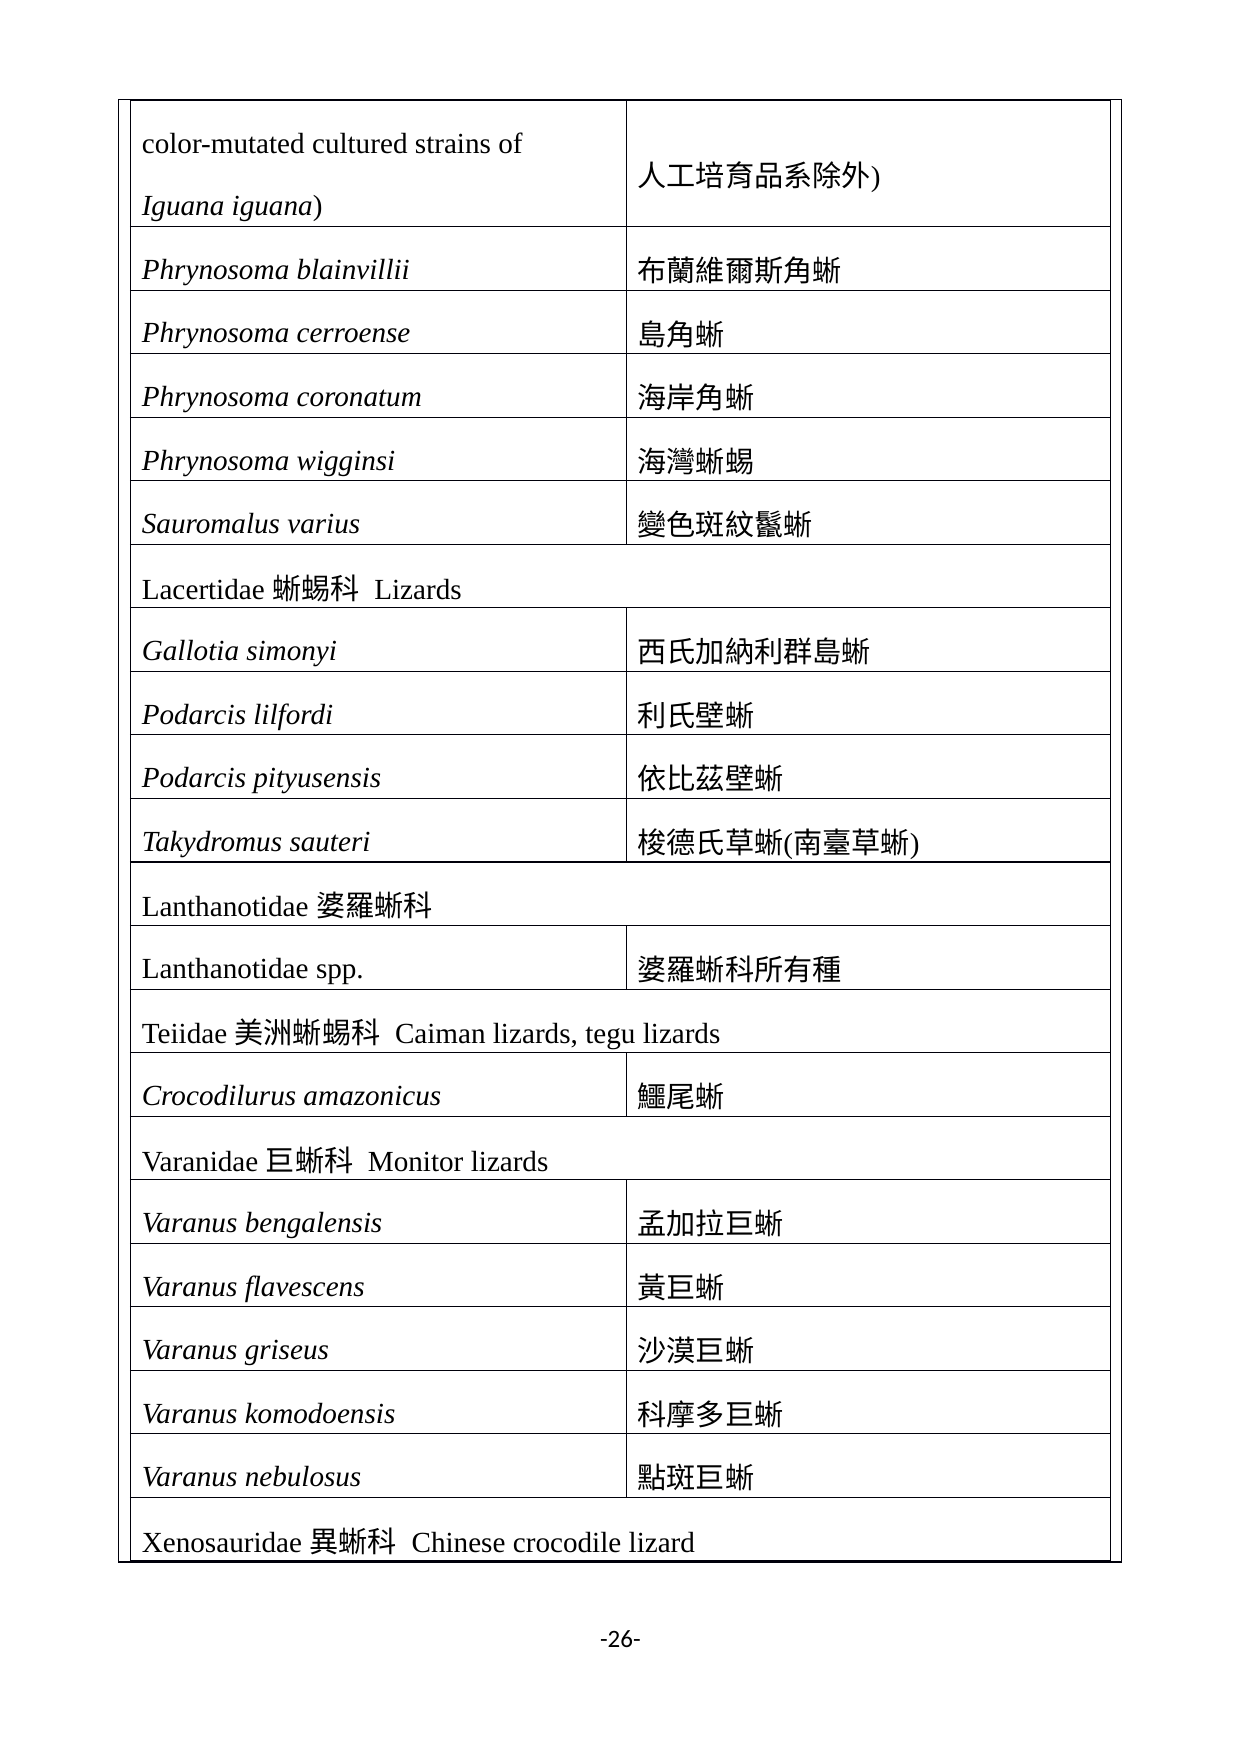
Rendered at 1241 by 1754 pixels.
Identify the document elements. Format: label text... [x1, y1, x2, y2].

table_cell 利氏壁蜥 [627, 672, 1110, 734]
table_cell Varanus bengalensis [131, 1180, 626, 1243]
table_cell Sauromalus varius [131, 481, 626, 544]
table_cell 島角蜥 [627, 291, 1110, 353]
table_cell Varanus flavescens [131, 1244, 626, 1306]
table_cell Phrynosoma cerroense [131, 291, 626, 353]
table_cell 西氏加納利群島蜥 [627, 608, 1110, 671]
table_cell Takydromus sauteri [131, 799, 626, 861]
table_cell 變色斑紋鬣蜥 [627, 481, 1110, 544]
table_cell 孟加拉巨蜥 [627, 1180, 1110, 1243]
table_cell Phrynosoma blainvillii [131, 227, 626, 289]
table_cell 鱷尾蜥 [627, 1053, 1110, 1116]
table_cell 海灣蜥蜴 [627, 418, 1110, 480]
table_cell 梭德氏草蜥(南臺草蜥) [627, 799, 1110, 861]
table_cell 科摩多巨蜥 [627, 1371, 1110, 1433]
table_cell [1111, 100, 1121, 1561]
table_cell 海岸角蜥 [627, 354, 1110, 417]
table_cell Lanthanotidae spp. [131, 926, 626, 988]
table_cell Phrynosoma wigginsi [131, 418, 626, 480]
table_cell 依比茲壁蜥 [627, 735, 1110, 798]
table_cell Phrynosoma coronatum [131, 354, 626, 417]
table_cell Podarcis lilfordi [131, 672, 626, 734]
table_cell [119, 100, 130, 1561]
table_cell 黃巨蜥 [627, 1244, 1110, 1306]
table_cell 布蘭維爾斯角蜥 [627, 227, 1110, 289]
table_cell Varanus komodoensis [131, 1371, 626, 1433]
table_cell Varanidae 巨蜥科 Monitor lizards [131, 1117, 1110, 1179]
table_cell Crocodilurus amazonicus [131, 1053, 626, 1116]
table_cell Lanthanotidae 婆羅蜥科 [131, 863, 1110, 925]
table_cell Varanus nebulosus [131, 1434, 626, 1497]
table_cell 沙漠巨蜥 [627, 1307, 1110, 1370]
table_cell 點斑巨蜥 [627, 1434, 1110, 1497]
table_cell 人工培育品系除外) [627, 101, 1110, 226]
table_cell Varanus griseus [131, 1307, 626, 1370]
table_cell Teiidae 美洲蜥蜴科 Caiman lizards, tegu lizards [131, 990, 1110, 1052]
table_cell Xenosauridae 異蜥科 Chinese crocodile lizard [131, 1498, 1110, 1560]
table_cell Podarcis pityusensis [131, 735, 626, 798]
table_cell 婆羅蜥科所有種 [627, 926, 1110, 988]
table_cell Lacertidae 蜥蜴科 Lizards [131, 545, 1110, 607]
table_cell color-mutated cultured strains of Iguana iguana) [131, 101, 626, 226]
table_cell Gallotia simonyi [131, 608, 626, 671]
